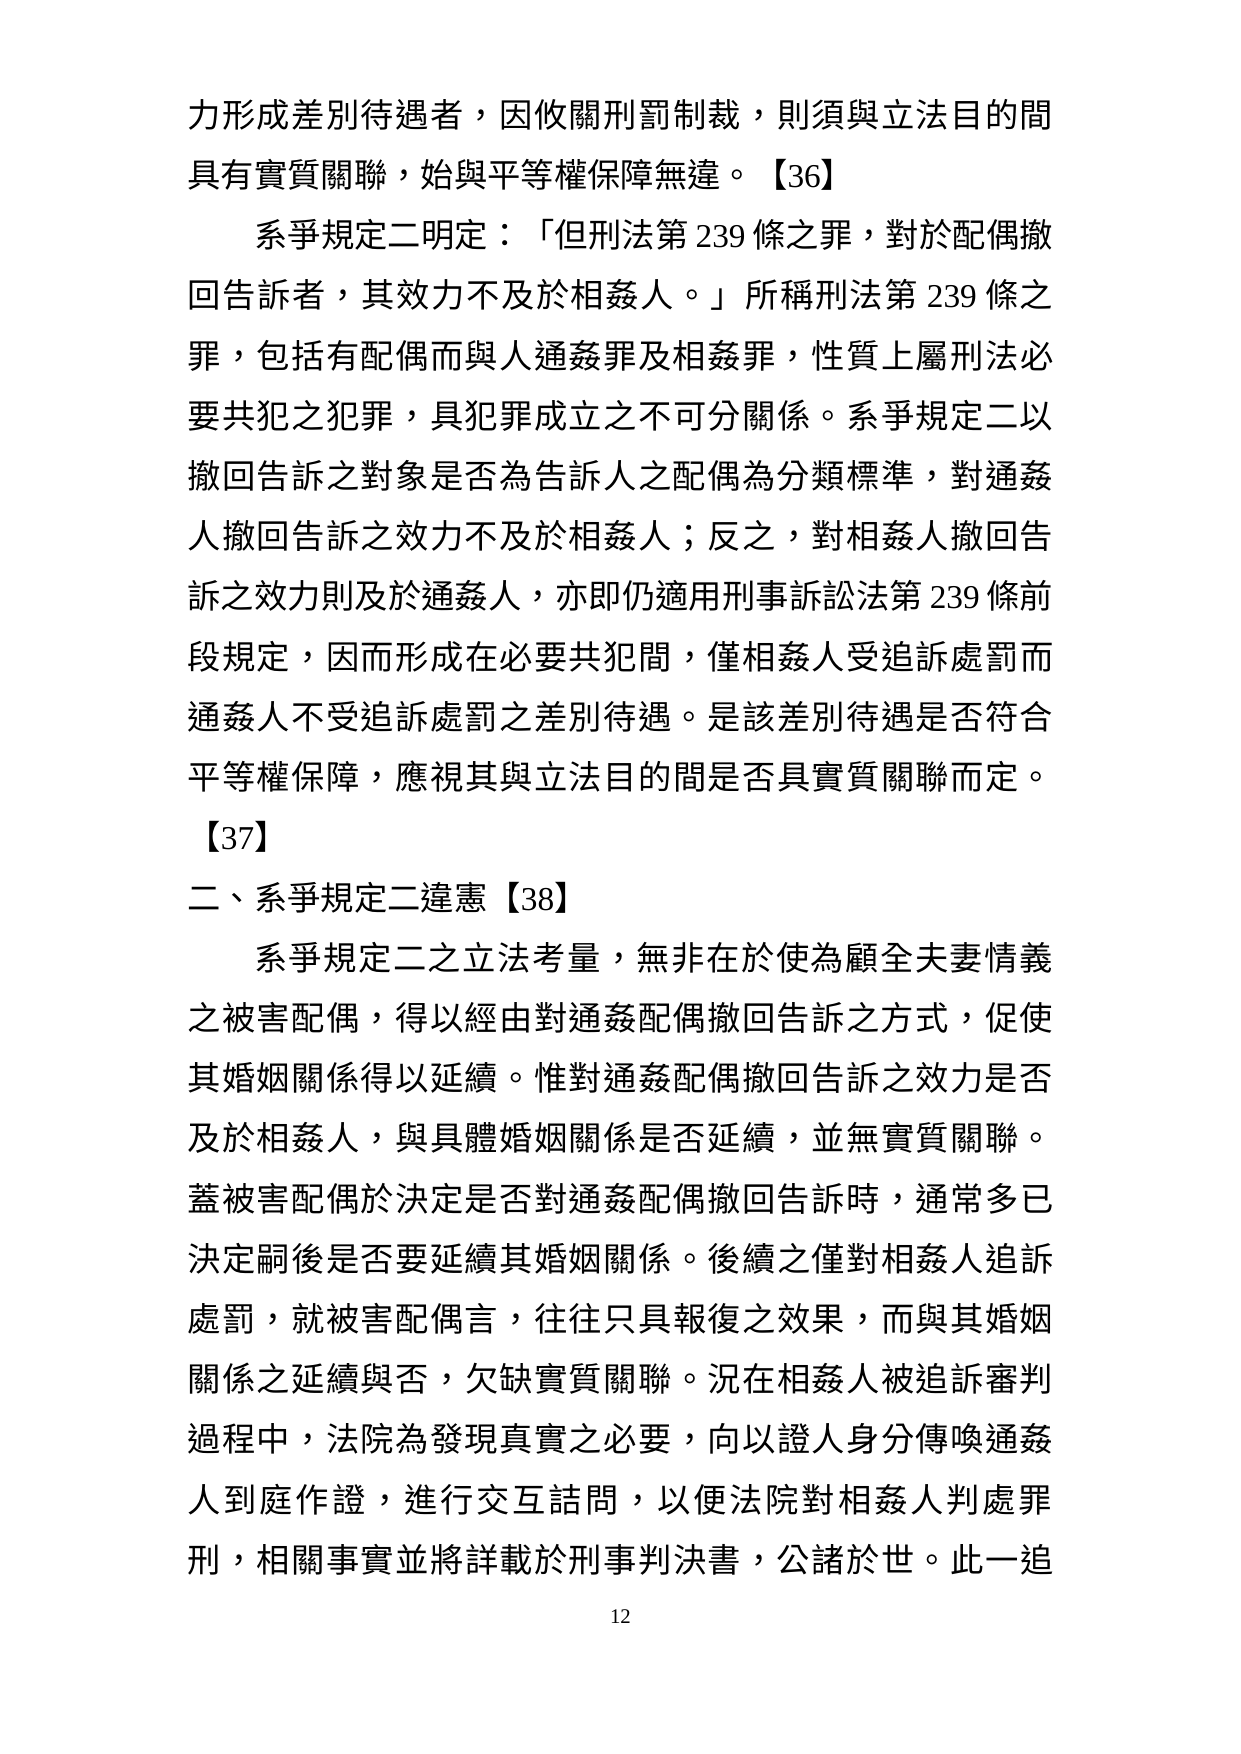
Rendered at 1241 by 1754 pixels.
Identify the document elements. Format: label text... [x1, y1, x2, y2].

text 系爭規定二之立法考量，無非在於使為顧全夫妻情義之被害配偶，得以經由對通姦配偶撤回告訴之方式，促使其婚姻關係得以延續。惟對通姦配偶撤回告訴之效力是否及於相姦人，與具體婚姻關係是否延續，並無實質關聯。蓋被害配偶於決定是否對通姦配偶撤回告訴時，通常多已決定嗣後是否要延續其婚姻關係。後續之僅對相姦人追訴處罰，就被害配偶言，往往只具報復之效果，而與其婚姻關係之延續與否，欠缺實質關聯。況在相姦人被追訴審判過程中，法院為發現真實之必要，向以證人身分傳喚通姦人到庭作證，進行交互詰問，以便法院對相姦人判處罪刑，相關事實並將詳載於刑事判決書，公諸於世。此一追 [187, 932, 1053, 1582]
text 力形成差別待遇者，因攸關刑罰制裁，則須與立法目的間具有實質關聯，始與平等權保障無違。【36】 [187, 89, 1053, 197]
text 系爭規定二明定：「但刑法第239條之罪，對於配偶撤回告訴者，其效力不及於相姦人。」所稱刑法第239條之罪，包括有配偶而與人通姦罪及相姦罪，性質上屬刑法必要共犯之犯罪，具犯罪成立之不可分關係。系爭規定二以撤回告訴之對象是否為告訴人之配偶為分類標準，對通姦人撤回告訴之效力不及於相姦人；反之，對相姦人撤回告訴之效力則及於通姦人，亦即仍適用刑事訴訟法第239條前段規定，因而形成在必要共犯間，僅相姦人受追訴處罰而通姦人不受追訴處罰之差別待遇。是該差別待遇是否符合平等權保障，應視其與立法目的間是否具實質關聯而定。【37】 [187, 209, 1053, 859]
text 二、系爭規定二違憲【38】 [187, 871, 1053, 919]
